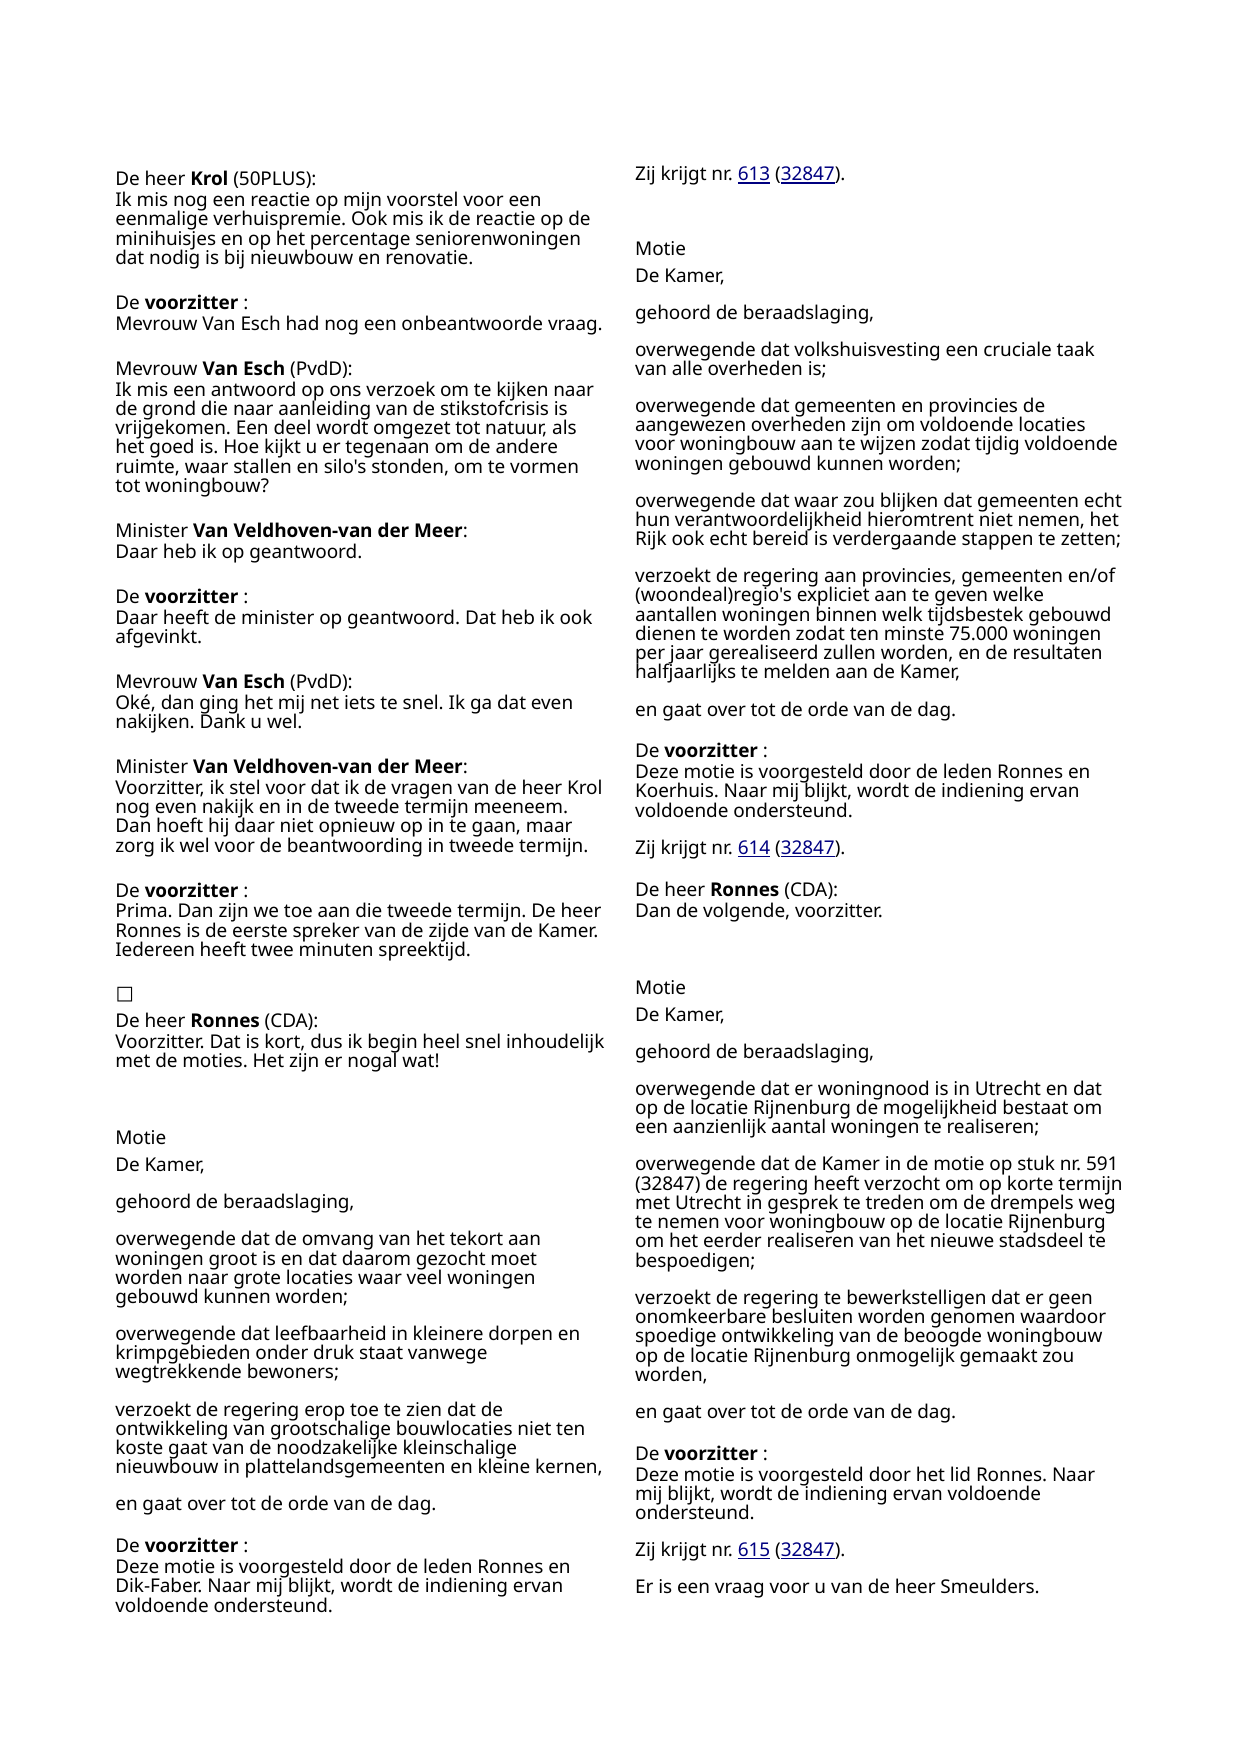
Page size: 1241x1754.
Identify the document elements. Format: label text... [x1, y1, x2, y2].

text overwegende dat de omvang van het tekort aan woningen groot is en dat daarom gezocht moet worden naar grote locaties waar veel woningen gebouwd kunnen worden; [115, 1230, 605, 1307]
text De Kamer, [115, 1156, 605, 1176]
text Zij krijgt nr. 613 (32847). [635, 165, 1125, 184]
text De voorzitter : [115, 877, 605, 902]
text gehoord de beraadslaging, [635, 304, 1125, 323]
text Oké, dan ging het mij net iets te snel. Ik ga dat even nakijken. Dank u wel. [115, 694, 605, 732]
text overwegende dat er woningnood is in Utrecht en dat op de locatie Rijnenburg de mogelijkheid bestaat om een aanzienlijk aantal woningen te realiseren; [635, 1080, 1125, 1138]
text en gaat over tot de orde van de dag. [635, 1403, 1125, 1422]
text Deze motie is voorgesteld door het lid Ronnes. Naar mij blijkt, wordt de indiening ervan voldoende ondersteund. [635, 1466, 1125, 1523]
text Deze motie is voorgesteld door de leden Ronnes en Koerhuis. Naar mij blijkt, wordt de indiening ervan voldoende ondersteund. [635, 763, 1125, 821]
text Er is een vraag voor u van de heer Smeulders. [635, 1578, 1125, 1597]
text Motie [635, 235, 1125, 261]
text overwegende dat leefbaarheid in kleinere dorpen en krimpgebieden onder druk staat vanwege wegtrekkende bewoners; [115, 1325, 605, 1383]
text Zij krijgt nr. 614 (32847). [635, 839, 1125, 858]
text Daar heeft de minister op geantwoord. Dat heb ik ook afgevinkt. [115, 609, 605, 647]
text Minister Van Veldhoven-van der Meer: [115, 517, 605, 543]
text en gaat over tot de orde van de dag. [115, 1495, 605, 1514]
text Zij krijgt nr. 615 (32847). [635, 1541, 1125, 1560]
text Ik mis een antwoord op ons verzoek om te kijken naar de grond die naar aanleiding van de stikstofcrisis is vrijgekomen. Een deel wordt omgezet tot natuur, als het goed is. Hoe kijkt u er tegenaan om de andere ruimte, waar stallen en silo's stonden, om te vormen tot woningbouw? [115, 381, 605, 496]
text ⬜ [115, 981, 605, 1007]
text verzoekt de regering aan provincies, gemeenten en/of (woondeal)regio's expliciet aan te geven welke aantallen woningen binnen welk tijdsbestek gebouwd dienen te worden zodat ten minste 75.000 woningen per jaar gerealiseerd zullen worden, en de resultaten halfjaarlijks te melden aan de Kamer, [635, 567, 1125, 683]
text Minister Van Veldhoven-van der Meer: [115, 753, 605, 779]
text Motie [635, 974, 1125, 1000]
text Mevrouw Van Esch had nog een onbeantwoorde vraag. [115, 315, 605, 334]
text overwegende dat volkshuisvesting een cruciale taak van alle overheden is; [635, 341, 1125, 379]
text overwegende dat de Kamer in de motie op stuk nr. 591 (32847) de regering heeft verzocht om op korte termijn met Utrecht in gesprek te treden om de drempels weg te nemen voor woningbouw op de locatie Rijnenburg om het eerder realiseren van het nieuwe stadsdeel te bespoedigen; [635, 1155, 1125, 1271]
text Daar heb ik op geantwoord. [115, 543, 605, 562]
text De heer Ronnes (CDA): [115, 1007, 605, 1033]
text De Kamer, [635, 1006, 1125, 1025]
text De voorzitter : [635, 1440, 1125, 1466]
text overwegende dat gemeenten en provincies de aangewezen overheden zijn om voldoende locaties voor woningbouw aan te wijzen zodat tijdig voldoende woningen gebouwd kunnen worden; [635, 397, 1125, 474]
text Mevrouw Van Esch (PvdD): [115, 668, 605, 694]
text gehoord de beraadslaging, [115, 1193, 605, 1212]
text De Kamer, [635, 267, 1125, 286]
text De heer Ronnes (CDA): [635, 876, 1125, 902]
text Ik mis nog een reactie op mijn voorstel voor een eenmalige verhuispremie. Ook mis ik de reactie op de minihuisjes en op het percentage seniorenwoningen dat nodig is bij nieuwbouw en renovatie. [115, 191, 605, 268]
text De voorzitter : [115, 289, 605, 315]
text De voorzitter : [115, 583, 605, 609]
text Voorzitter, ik stel voor dat ik de vragen van de heer Krol nog even nakijk en in de tweede termijn meeneem. Dan hoeft hij daar niet opnieuw op in te gaan, maar zorg ik wel voor de beantwoording in tweede termijn. [115, 779, 605, 856]
text Prima. Dan zijn we toe aan die tweede termijn. De heer Ronnes is de eerste spreker van de zijde van de Kamer. Iedereen heeft twee minuten spreektijd. [115, 902, 605, 960]
text en gaat over tot de orde van de dag. [635, 701, 1125, 720]
text Motie [115, 1124, 605, 1150]
text Deze motie is voorgesteld door de leden Ronnes en Dik-Faber. Naar mij blijkt, wordt de indiening ervan voldoende ondersteund. [115, 1558, 605, 1616]
text Mevrouw Van Esch (PvdD): [115, 355, 605, 381]
text gehoord de beraadslaging, [635, 1043, 1125, 1062]
text Dan de volgende, voorzitter. [635, 902, 1125, 921]
text Voorzitter. Dat is kort, dus ik begin heel snel inhoudelijk met de moties. Het zijn er nogal wat! [115, 1033, 605, 1071]
text verzoekt de regering te bewerkstelligen dat er geen onomkeerbare besluiten worden genomen waardoor spoedige ontwikkeling van de beoogde woningbouw op de locatie Rijnenburg onmogelijk gemaakt zou worden, [635, 1289, 1125, 1385]
text verzoekt de regering erop toe te zien dat de ontwikkeling van grootschalige bouwlocaties niet ten koste gaat van de noodzakelijke kleinschalige nieuwbouw in plattelandsgemeenten en kleine kernen, [115, 1401, 605, 1478]
text overwegende dat waar zou blijken dat gemeenten echt hun verantwoordelijkheid hieromtrent niet nemen, het Rijk ook echt bereid is verdergaande stappen te zetten; [635, 492, 1125, 549]
text De voorzitter : [115, 1532, 605, 1558]
text De voorzitter : [635, 737, 1125, 763]
text De heer Krol (50PLUS): [115, 165, 605, 191]
